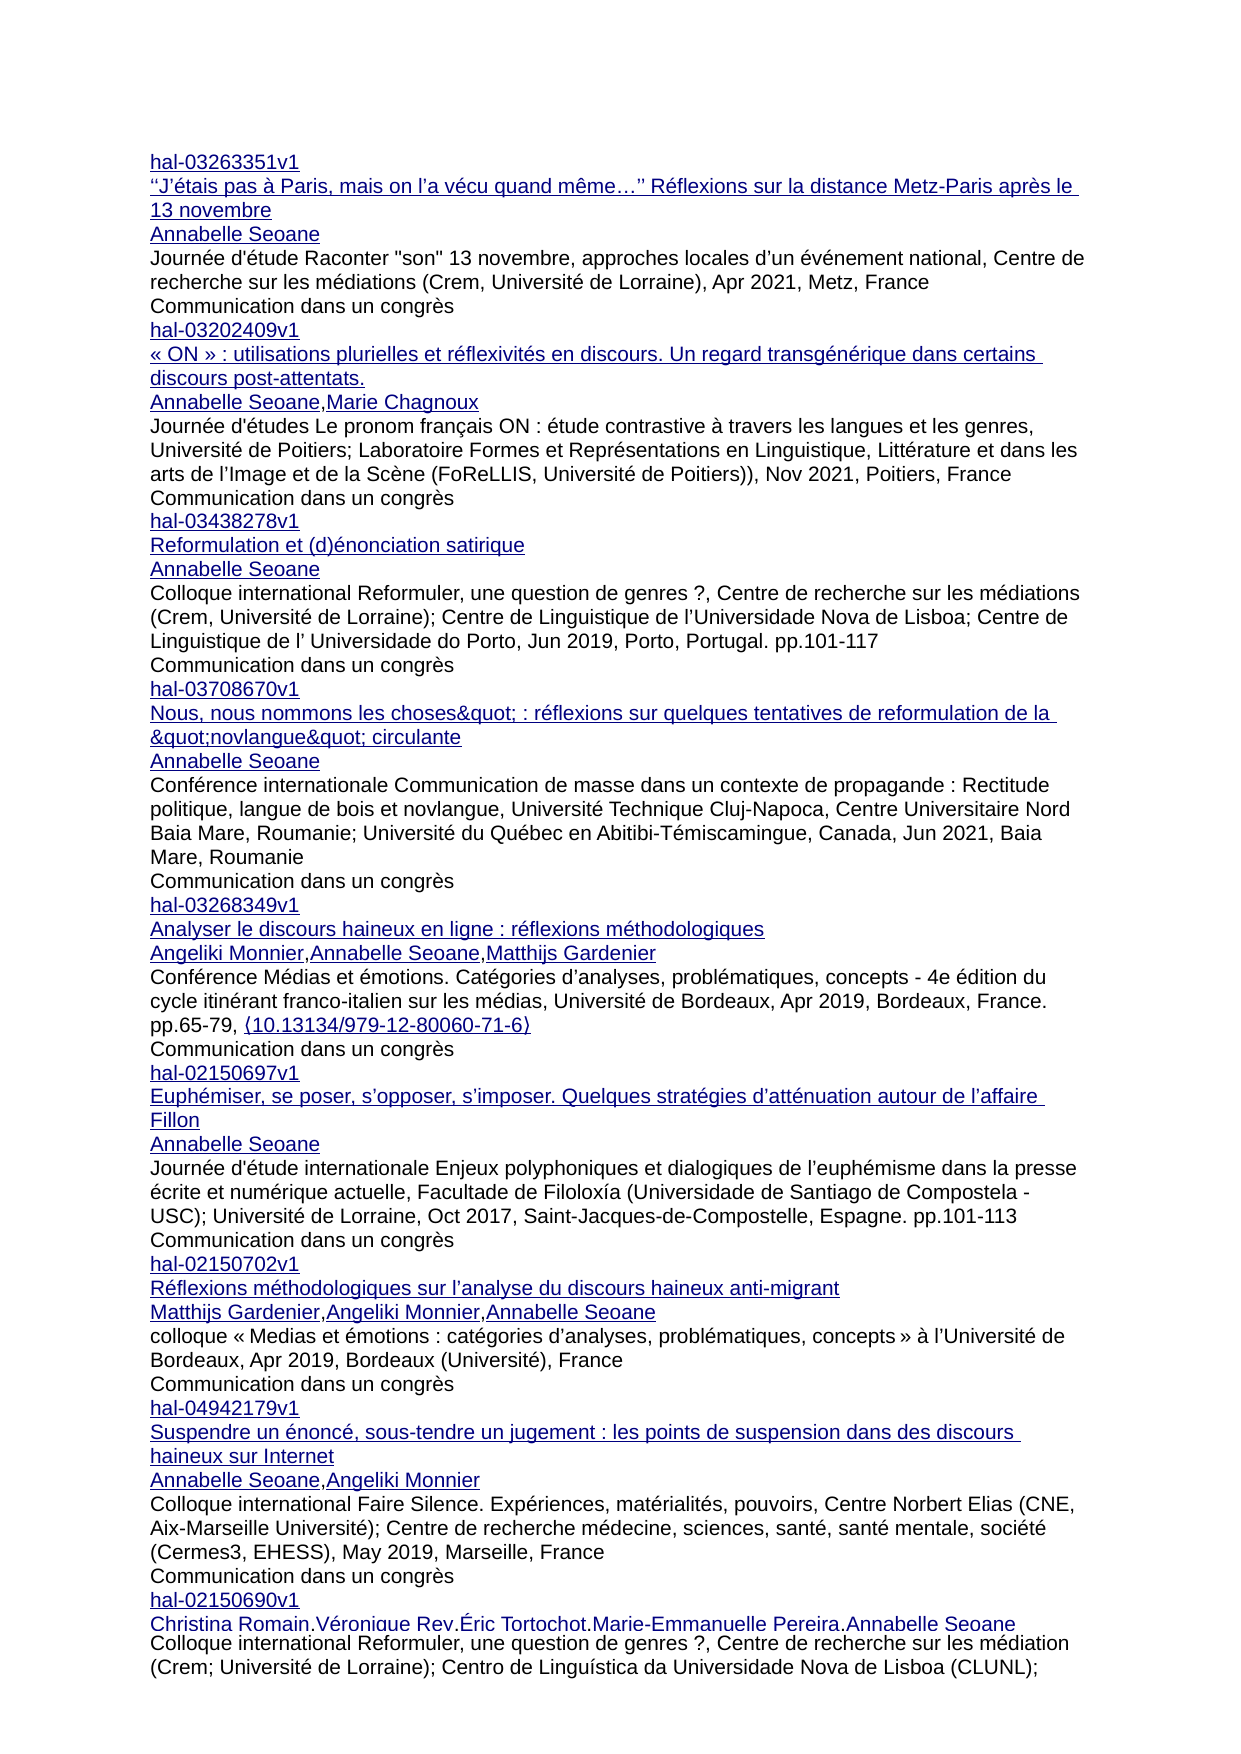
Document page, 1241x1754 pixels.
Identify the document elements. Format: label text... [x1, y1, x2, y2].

table_cell « ON » : utilisations plurielles et réflexivités en discours. Un regard transgénérique dans certains discours post-attentats. Annabelle Seoane,Marie Chagnoux Journée d'études Le pronom français ON : étude contrastive à travers les langues et les genres, Université de Poitiers; Laboratoire Formes et Représentations en Linguistique, Littérature et dans les arts de l’Image et de la Scène (FoReLLIS, Université de Poitiers)), Nov 2021, Poitiers, France Communication dans un congrès hal-03438278v1 [150, 342, 1090, 533]
table_cell Réflexions méthodologiques sur l’analyse du discours haineux anti-migrant Matthijs Gardenier,Angeliki Monnier,Annabelle Seoane colloque « Medias et émotions : catégories d’analyses, problématiques, concepts » à l’Université de Bordeaux, Apr 2019, Bordeaux (Université), France Communication dans un congrès hal-04942179v1 [150, 1276, 1090, 1420]
table_cell Suspendre un énoncé, sous-tendre un jugement : les points de suspension dans des discours haineux sur Internet Annabelle Seoane,Angeliki Monnier Colloque international Faire Silence. Expériences, matérialités, pouvoirs, Centre Norbert Elias (CNE, Aix-Marseille Université); Centre de recherche médecine, sciences, santé, santé mentale, société (Cermes3, EHESS), May 2019, Marseille, France Communication dans un congrès hal-02150690v1 [150, 1420, 1090, 1611]
table_cell Reformulation et/ou brouillage : le cas de la gestion d’un mandat de rédaction professionnelle Christina Romain,Véronique Rey,Éric Tortochot,Marie-Emmanuelle Pereira,Annabelle Seoane Colloque international Reformuler, une question de genres ?, Centre de recherche sur les médiation (Crem; Université de Lorraine); Centro de Linguística da Universidade Nova de Lisboa (CLUNL); Universidade NOVA de Lisboa; Clup; Universidade do Porto, Jun 2019, Porto, Portugal Communication dans un congrès hal-02196437v1 [150, 1611, 1090, 1679]
table_cell Euphémiser, se poser, s’opposer, s’imposer. Quelques stratégies d’atténuation autour de l’affaire Fillon Annabelle Seoane Journée d'étude internationale Enjeux polyphoniques et dialogiques de l’euphémisme dans la presse écrite et numérique actuelle, Facultade de Filoloxía (Universidade de Santiago de Compostela - USC); Université de Lorraine, Oct 2017, Saint-Jacques-de-Compostelle, Espagne. pp.101-113 Communication dans un congrès hal-02150702v1 [150, 1084, 1090, 1276]
table_cell ‘‘J’étais pas à Paris, mais on l’a vécu quand même…’’ Réflexions sur la distance Metz-Paris après le 13 novembre Annabelle Seoane Journée d'étude Raconter "son" 13 novembre, approches locales d’un événement national, Centre de recherche sur les médiations (Crem, Université de Lorraine), Apr 2021, Metz, France Communication dans un congrès hal-03202409v1 [150, 174, 1090, 342]
table_cell hal-03263351v1 [150, 150, 1090, 174]
table_cell Nous, nous nommons les choses&quot; : réflexions sur quelques tentatives de reformulation de la &quot;novlangue&quot; circulante Annabelle Seoane Conférence internationale Communication de masse dans un contexte de propagande : Rectitude politique, langue de bois et novlangue, Université Technique Cluj-Napoca, Centre Universitaire Nord Baia Mare, Roumanie; Université du Québec en Abitibi-Témiscamingue, Canada, Jun 2021, Baia Mare, Roumanie Communication dans un congrès hal-03268349v1 [150, 701, 1090, 917]
table_cell Analyser le discours haineux en ligne : réflexions méthodologiques Angeliki Monnier,Annabelle Seoane,Matthijs Gardenier Conférence Médias et émotions. Catégories d’analyses, problématiques, concepts - 4e édition du cycle itinérant franco-italien sur les médias, Université de Bordeaux, Apr 2019, Bordeaux, France. pp.65-79, ⟨10.13134/979-12-80060-71-6⟩ Communication dans un congrès hal-02150697v1 [150, 917, 1090, 1084]
table_cell Reformulation et (d)énonciation satirique Annabelle Seoane Colloque international Reformuler, une question de genres ?, Centre de recherche sur les médiations (Crem, Université de Lorraine); Centre de Linguistique de l’Universidade Nova de Lisboa; Centre de Linguistique de l’ Universidade do Porto, Jun 2019, Porto, Portugal. pp.101-117 Communication dans un congrès hal-03708670v1 [150, 533, 1090, 701]
